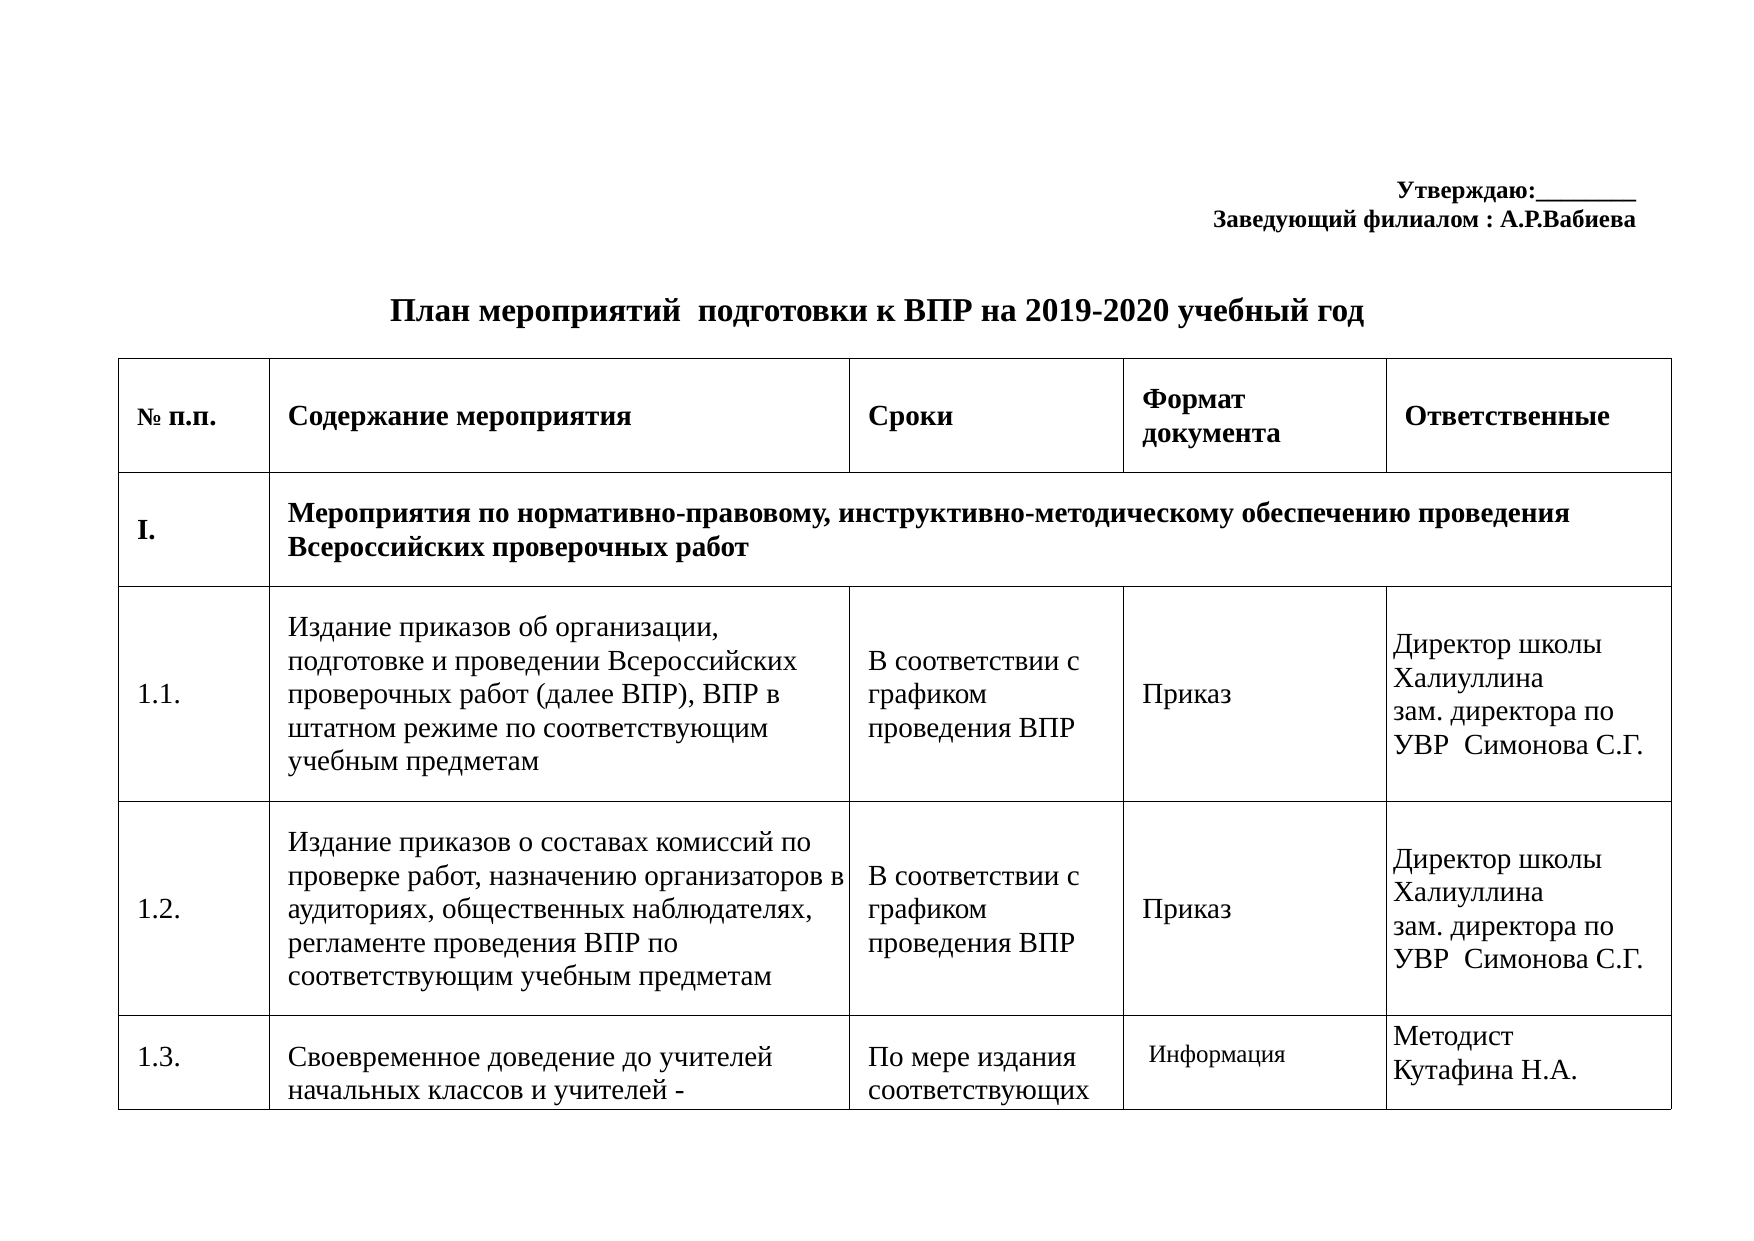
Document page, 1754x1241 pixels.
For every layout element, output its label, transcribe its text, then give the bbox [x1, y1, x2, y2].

table_header Содержание мероприятия [270, 359, 849, 472]
table_cell Приказ [1124, 802, 1386, 1015]
text План мероприятий подготовки к ВПР на 2019-2020 учебный год [118, 291, 1636, 329]
table_cell Директор школы Халиуллина зам. директора по УВР Симонова С.Г. [1387, 802, 1671, 1015]
table_cell 1.2. [119, 802, 269, 1015]
text Заведующий филиалом : А.Р.Вабиева [118, 204, 1636, 233]
table_cell Мероприятия по нормативно-правовому, инструктивно-методическому обеспечению проведения Всероссийских проверочных работ [270, 473, 1671, 586]
table_cell Приказ [1124, 587, 1386, 801]
table_cell I. [119, 473, 269, 586]
table_cell Издание приказов о составах комиссий по проверке работ, назначению организаторов в аудиториях, общественных наблюдателях, регламенте проведения ВПР по соответствующим учебным предметам [270, 802, 849, 1015]
table_cell 1.3. [119, 1016, 269, 1109]
table_cell Методист Кутафина Н.А. [1387, 1016, 1671, 1109]
table_cell По мере издания соответствующих [850, 1016, 1123, 1109]
table_header Сроки [850, 359, 1123, 472]
table_cell 1.1. [119, 587, 269, 801]
table_cell Директор школы Халиуллина зам. директора по УВР Симонова С.Г. [1387, 587, 1671, 801]
table_header Ответственные [1387, 359, 1671, 472]
table_cell В соответствии с графиком проведения ВПР [850, 587, 1123, 801]
table_header Формат документа [1124, 359, 1386, 472]
table_cell В соответствии с графиком проведения ВПР [850, 802, 1123, 1015]
text Утверждаю:________ [118, 176, 1636, 204]
table_cell Информация [1124, 1016, 1386, 1109]
table_header № п.п. [119, 359, 269, 472]
table_cell Издание приказов об организации, подготовке и проведении Всероссийских проверочных работ (далее ВПР), ВПР в штатном режиме по соответствующим учебным предметам [270, 587, 849, 801]
table_cell Своевременное доведение до учителей начальных классов и учителей [270, 1016, 849, 1109]
